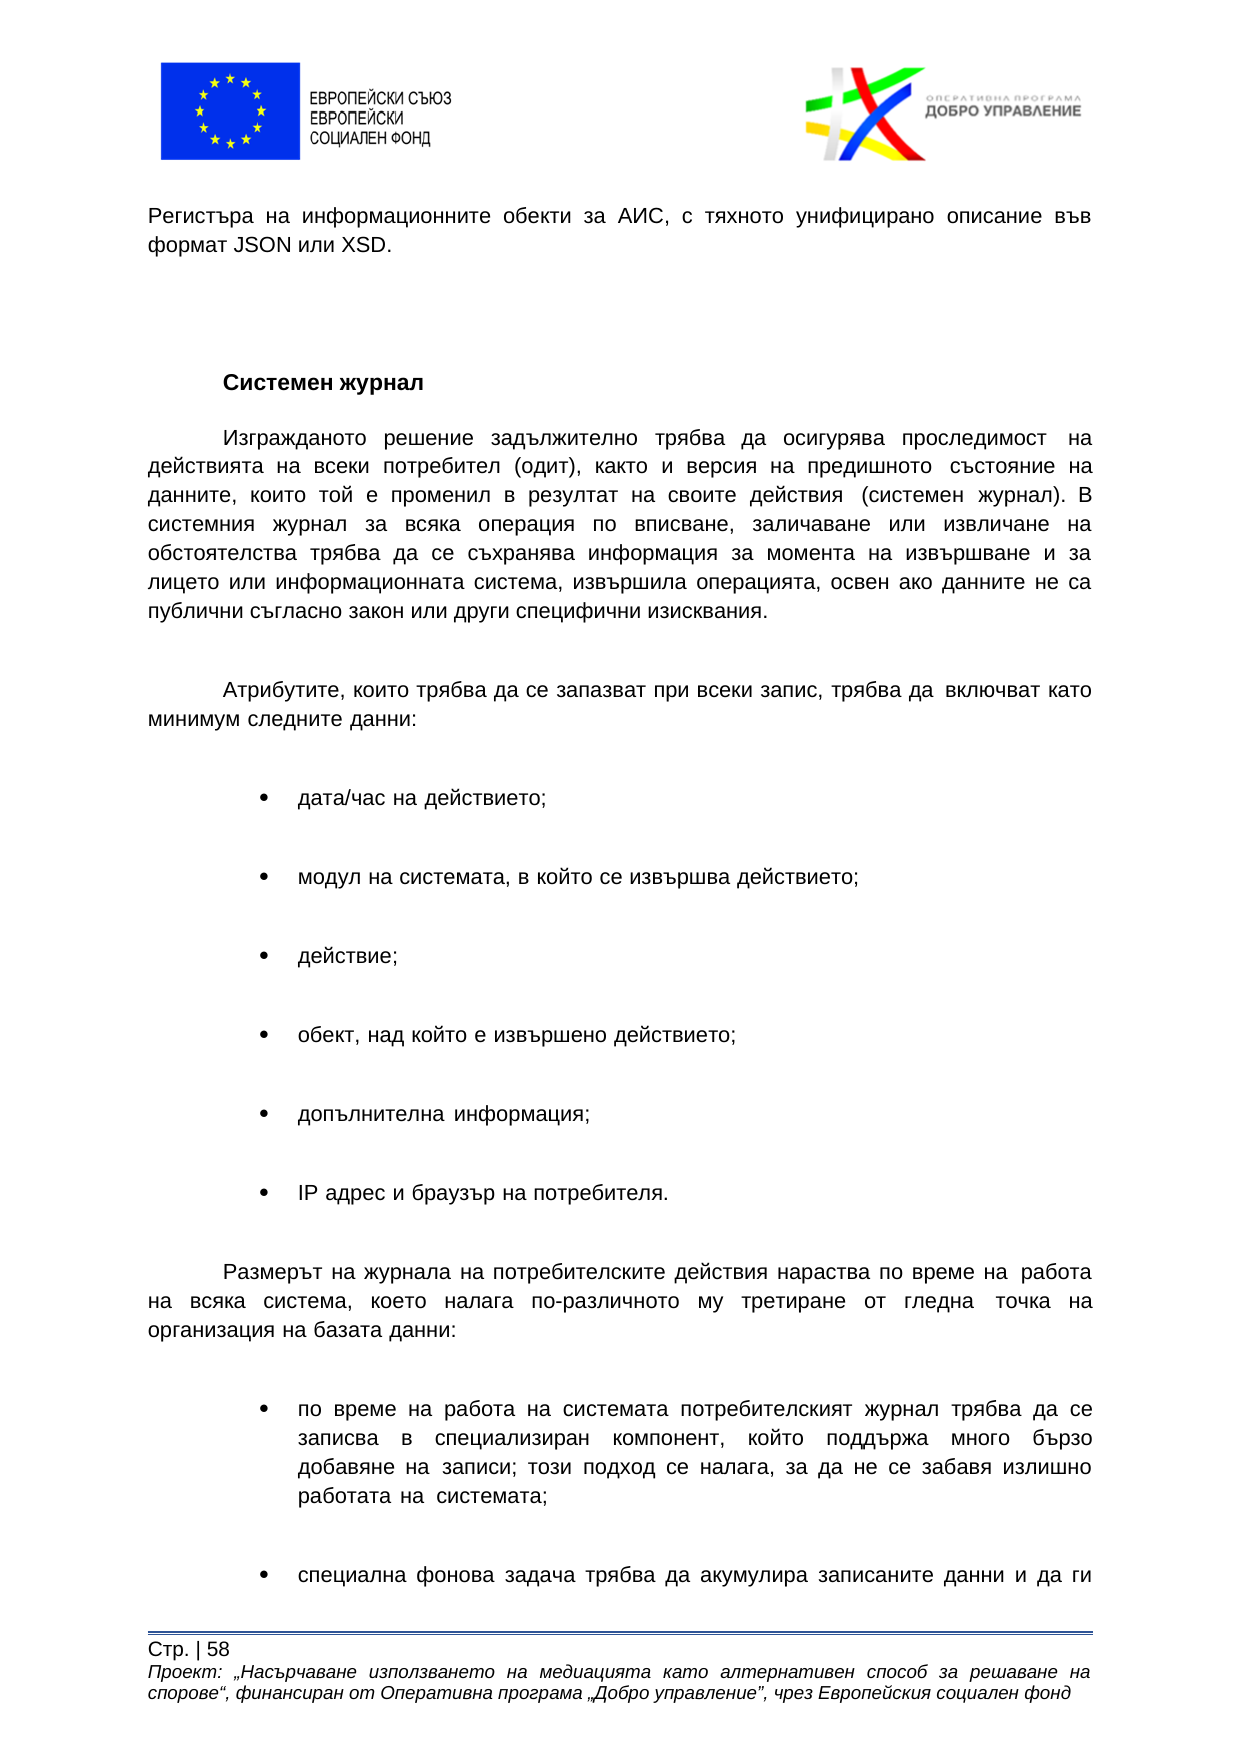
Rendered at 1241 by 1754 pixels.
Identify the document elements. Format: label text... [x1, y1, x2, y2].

list IP адрес и браузър на потребителя. [260, 1180, 1093, 1205]
list действие; [260, 943, 1093, 968]
list специална фонова задача трябва да акумулира записаните данни и да ги [260, 1561, 1093, 1587]
subtitle Системен журнал [148, 369, 1093, 396]
list обект, над който е извършено действието; [260, 1022, 1093, 1047]
text Изгражданото решение задължително трябва да осигурява проследимост на действията на всеки потребител (одит), както и версия на предишното състояние на данните, които той е променил в резултат на своите действия (системен журнал). В системния журнал за всяка операция по вписване, заличаване или извличане на обстоятелства трябва да се съхранява информация за момента на извършване и за лицето или информационната система, извършила операцията, освен ако данните не са публични съгласно закон или други специфични изисквания. [148, 424, 1093, 623]
list модул на системата, в който се извършва действието; [260, 864, 1093, 889]
text Регистъра на информационните обекти за АИС, с тяхното унифицирано описание във формат JSON или XSD. [148, 203, 1093, 257]
list дата/час на действието; [260, 785, 1093, 810]
text Размерът на журнала на потребителските действия нараства по време на работа на всяка система, което налага по-различното му третиране от гледна точка на организация на базата данни: [148, 1259, 1093, 1342]
list по време на работа на системата потребителският журнал трябва да се записва в специализиран компонент, който поддържа много бързо добавяне на записи; този подход се налага, за да не се забавя излишно работата на системата; [260, 1396, 1093, 1508]
list допълнителна информация; [260, 1101, 1093, 1126]
text Атрибутите, които трябва да се запазват при всеки запис, трябва да включват като минимум следните данни: [148, 677, 1093, 731]
